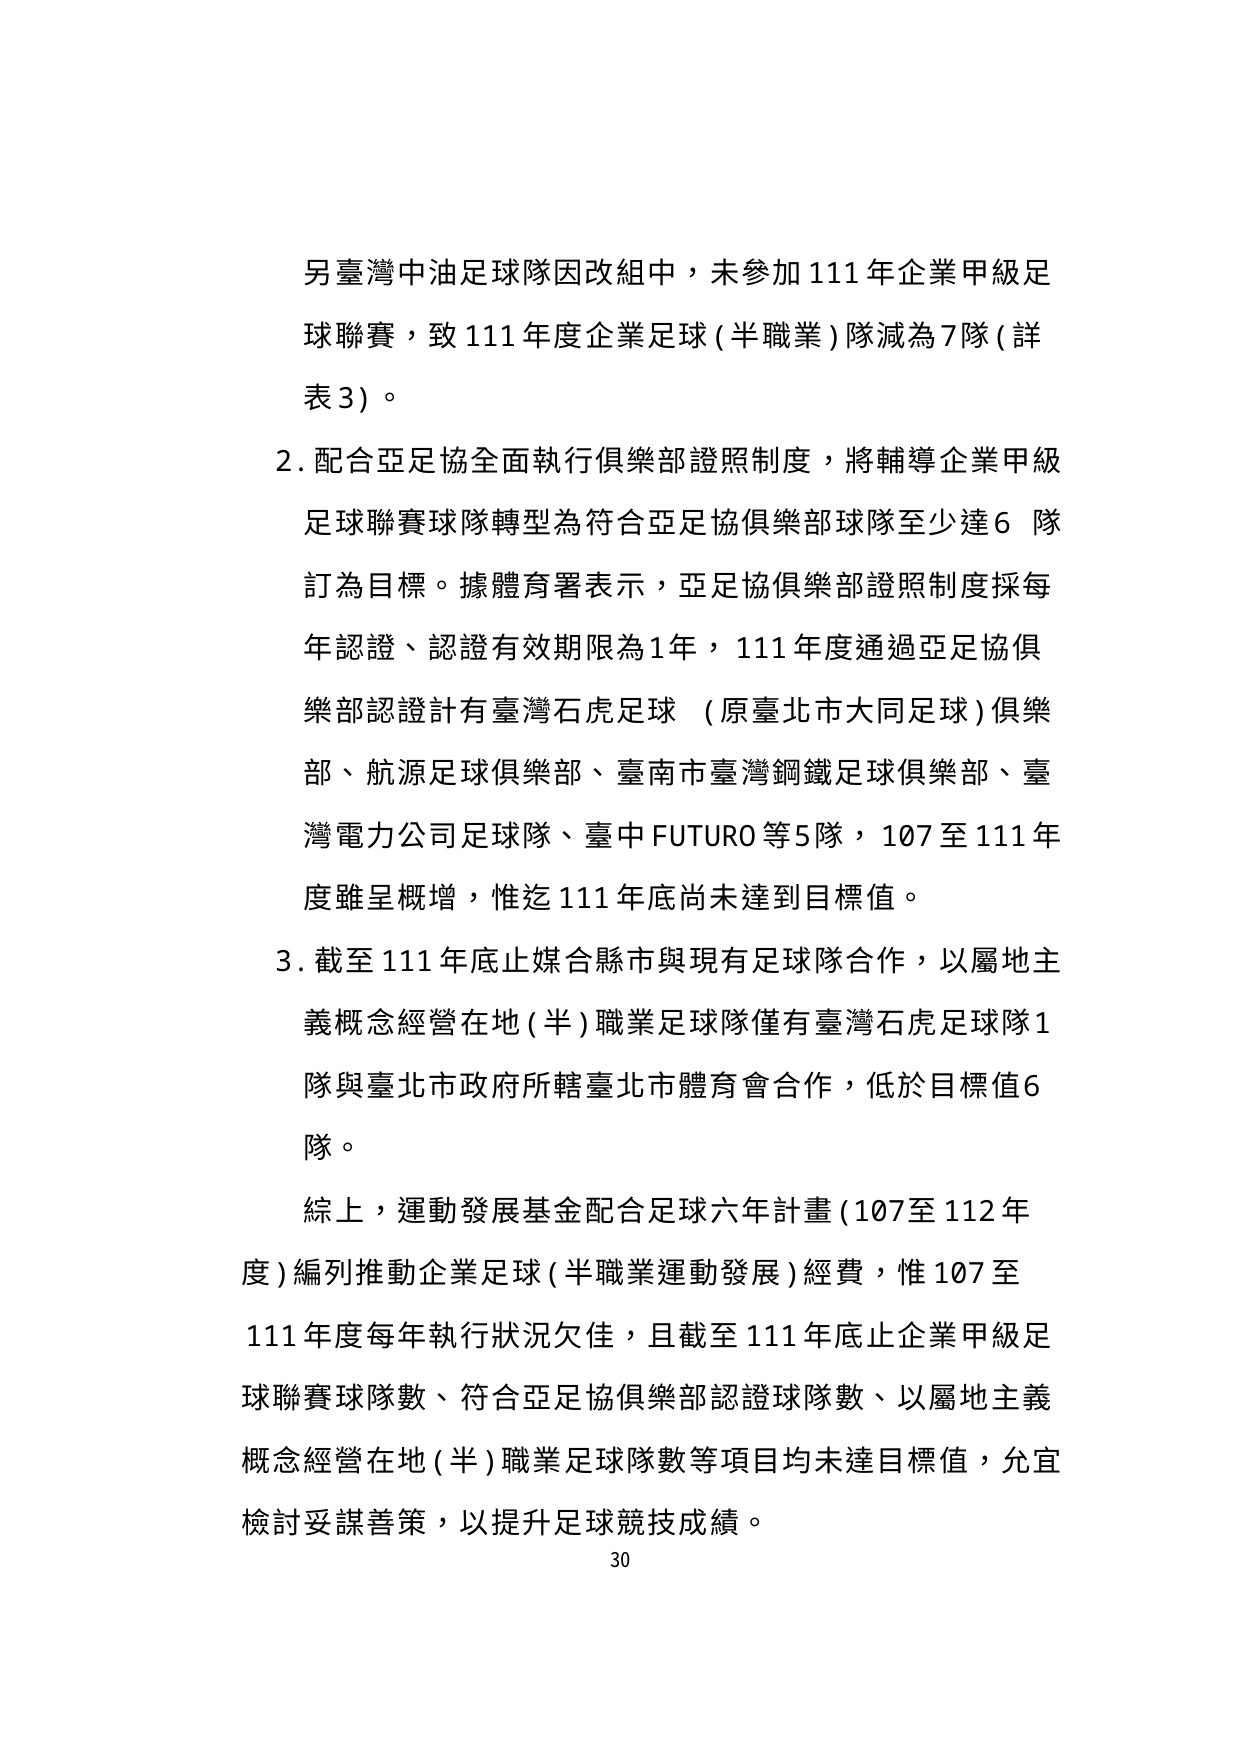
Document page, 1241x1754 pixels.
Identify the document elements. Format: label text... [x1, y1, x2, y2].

text 3.截至111年底止媒合縣市與現有足球隊合作，以屬地主義概念經營在地(半)職業足球隊僅有臺灣石虎足球隊1隊與臺北市政府所轄臺北市體育會合作，低於目標值6隊。 [266, 917, 1063, 1167]
text 2.配合亞足協全面執行俱樂部證照制度，將輔導企業甲級足球聯賽球隊轉型為符合亞足協俱樂部球隊至少達6 隊訂為目標。據體育署表示，亞足協俱樂部證照制度採每年認證、認證有效期限為1年，111年度通過亞足協俱樂部認證計有臺灣石虎足球 (原臺北市大同足球)俱樂部、航源足球俱樂部、臺南市臺灣鋼鐵足球俱樂部、臺灣電力公司足球隊、臺中FUTURO等5隊，107至111年度雖呈概增，惟迄111年底尚未達到目標值。 [266, 417, 1063, 917]
text 綜上，運動發展基金配合足球六年計畫(107至112年度)編列推動企業足球(半職業運動發展)經費，惟107至111年度每年執行狀況欠佳，且截至111年底止企業甲級足球聯賽球隊數、符合亞足協俱樂部認證球隊數、以屬地主義概念經營在地(半)職業足球隊數等項目均未達目標值，允宜檢討妥謀善策，以提升足球競技成績。 [236, 1167, 1063, 1542]
text 另臺灣中油足球隊因改組中，未參加111年企業甲級足球聯賽，致111年度企業足球(半職業)隊減為7隊(詳表3)。 [266, 229, 1063, 417]
